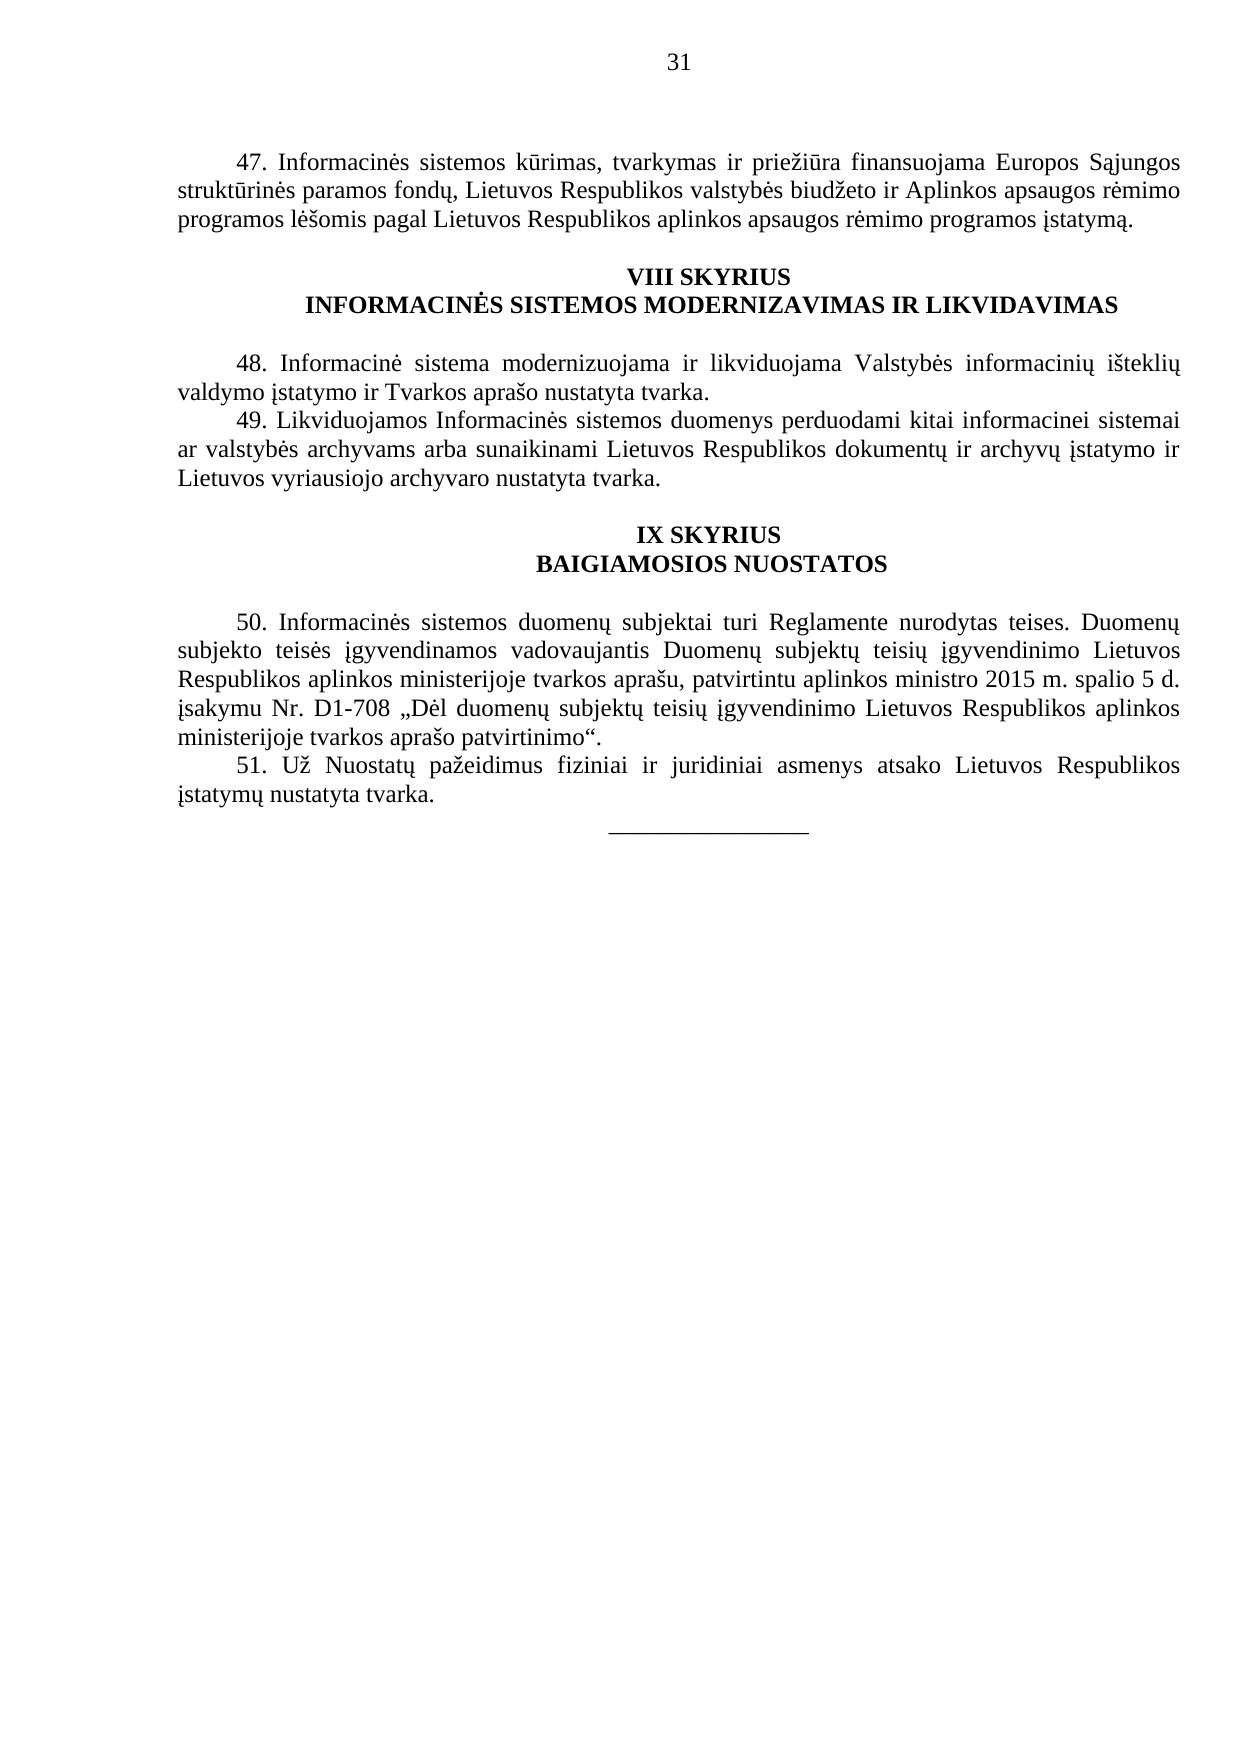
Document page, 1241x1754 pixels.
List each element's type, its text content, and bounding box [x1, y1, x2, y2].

text VIII SKYRIUS [177, 262, 1181, 291]
text BAIGIAMOSIOS NUOSTATOS [177, 549, 1181, 578]
text 47. Informacinės sistemos kūrimas, tvarkymas ir priežiūra finansuojama Europos Sąjungos struktūrinės paramos fondų, Lietuvos Respublikos valstybės biudžeto ir Aplinkos apsaugos rėmimo programos lėšomis pagal Lietuvos Respublikos aplinkos apsaugos rėmimo programos įstatymą. [177, 147, 1181, 233]
text INFORMACINĖS SISTEMOS modernizavimas IR LIKVIDAVIMAS [177, 291, 1181, 319]
text 50. Informacinės sistemos duomenų subjektai turi Reglamente nurodytas teises. Duomenų subjekto teisės įgyvendinamos vadovaujantis Duomenų subjektų teisių įgyvendinimo Lietuvos Respublikos aplinkos ministerijoje tvarkos aprašu, patvirtintu aplinkos ministro 2015 m. spalio 5 d. įsakymu Nr. D1-708 „Dėl duomenų subjektų teisių įgyvendinimo Lietuvos Respublikos aplinkos ministerijoje tvarkos aprašo patvirtinimo“. [177, 607, 1181, 751]
text 48. Informacinė sistema modernizuojama ir likviduojama Valstybės informacinių išteklių valdymo įstatymo ir Tvarkos aprašo nustatyta tvarka. [177, 348, 1181, 406]
text 49. Likviduojamos Informacinės sistemos duomenys perduodami kitai informacinei sistemai ar valstybės archyvams arba sunaikinami Lietuvos Respublikos dokumentų ir archyvų įstatymo ir Lietuvos vyriausiojo archyvaro nustatyta tvarka. [177, 406, 1181, 492]
text ________________ [177, 808, 1181, 837]
text IX SKYRIUS [177, 521, 1181, 549]
text 51. Už Nuostatų pažeidimus fiziniai ir juridiniai asmenys atsako Lietuvos Respublikos įstatymų nustatyta tvarka. [177, 751, 1181, 808]
